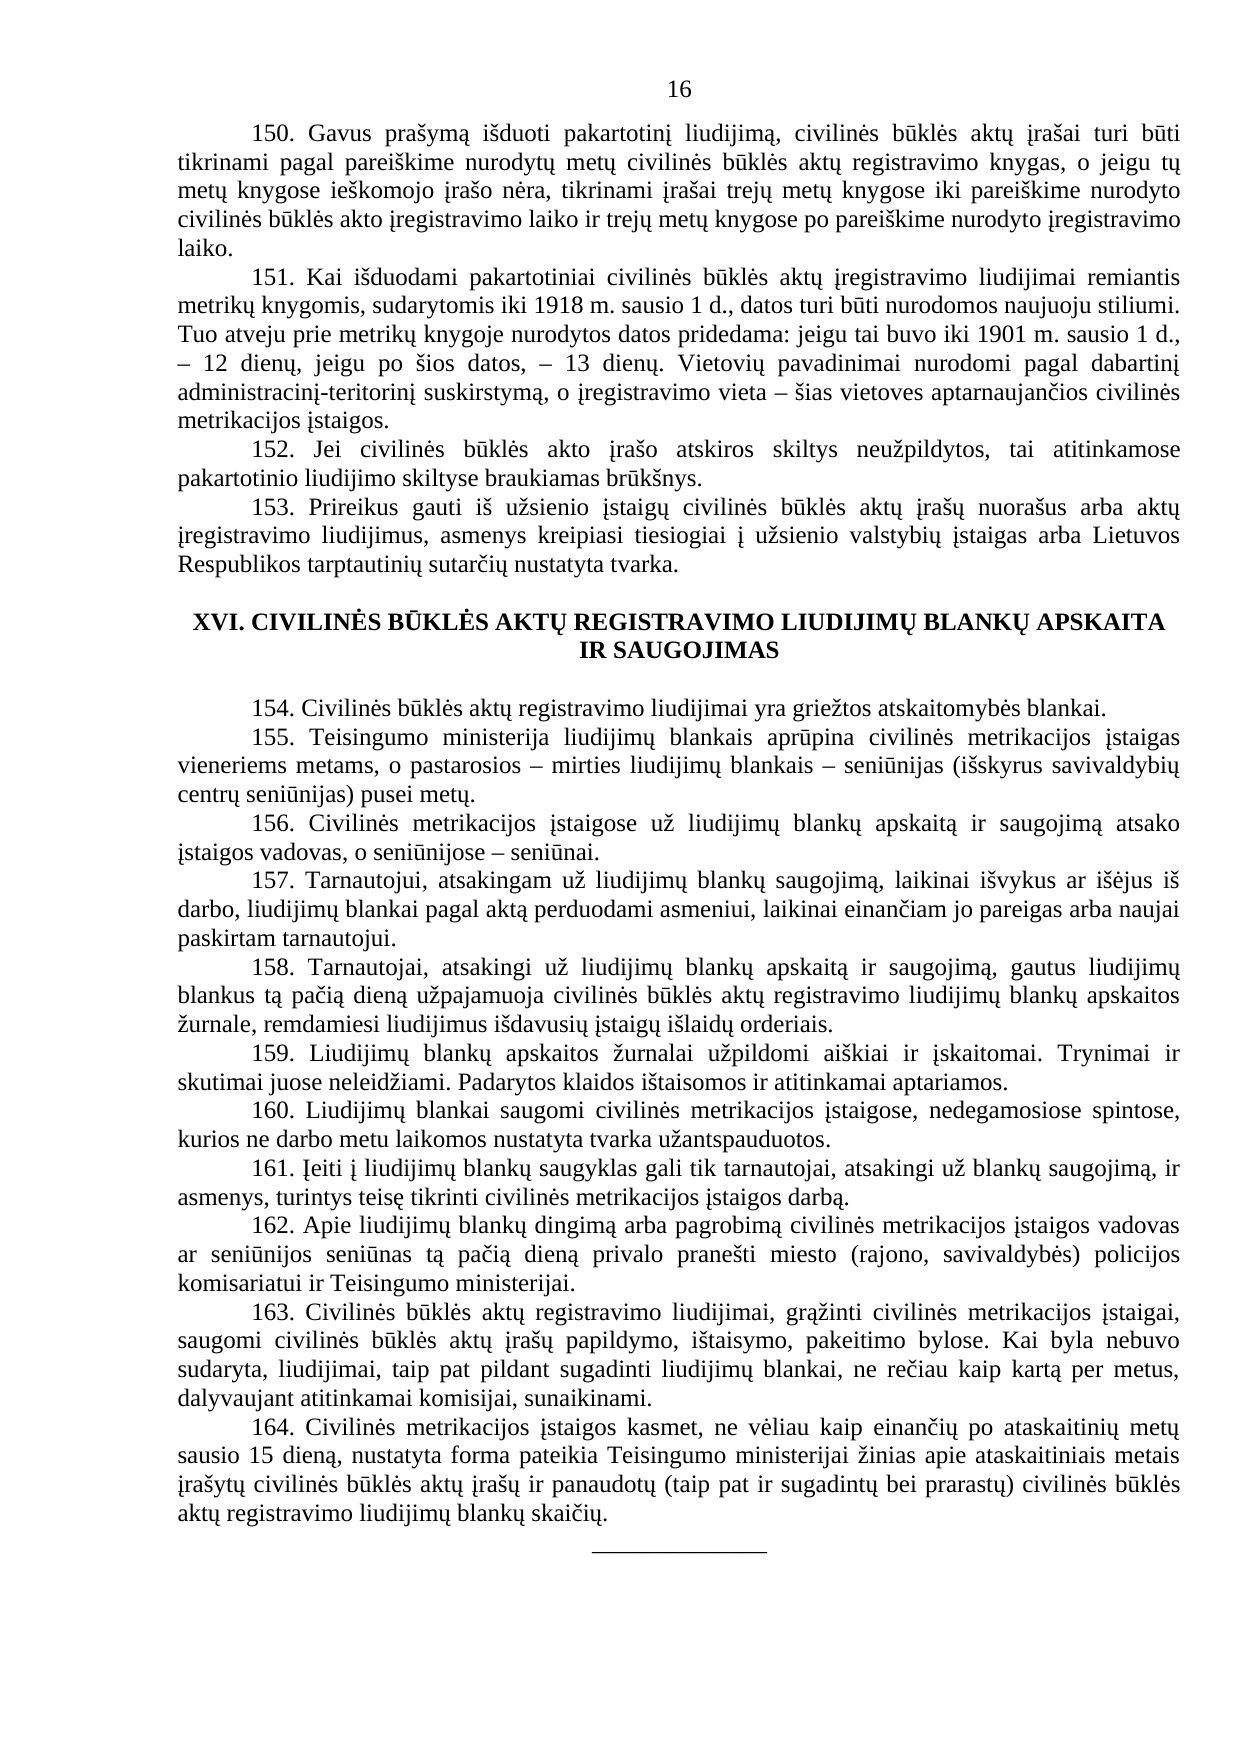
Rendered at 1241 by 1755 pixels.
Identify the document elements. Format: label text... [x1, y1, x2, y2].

text 153. Prireikus gauti iš užsienio įstaigų civilinės būklės aktų įrašų nuorašus arba aktų įregistravimo liudijimus, asmenys kreipiasi tiesiogiai į užsienio valstybių įstaigas arba Lietuvos Respublikos tarptautinių sutarčių nustatyta tvarka. [177, 492, 1181, 578]
text 162. Apie liudijimų blankų dingimą arba pagrobimą civilinės metrikacijos įstaigos vadovas ar seniūnijos seniūnas tą pačią dieną privalo pranešti miesto (rajono, savivaldybės) policijos komisariatui ir Teisingumo ministerijai. [177, 1211, 1181, 1297]
text 151. Kai išduodami pakartotiniai civilinės būklės aktų įregistravimo liudijimai remiantis metrikų knygomis, sudarytomis iki 1918 m. sausio 1 d., datos turi būti nurodomos naujuoju stiliumi. Tuo atveju prie metrikų knygoje nurodytos datos pridedama: jeigu tai buvo iki 1901 m. sausio 1 d., – 12 dienų, jeigu po šios datos, – 13 dienų. Vietovių pavadinimai nurodomi pagal dabartinį administracinį-teritorinį suskirstymą, o įregistravimo vieta – šias vietoves aptarnaujančios civilinės metrikacijos įstaigos. [177, 262, 1181, 434]
text 150. Gavus prašymą išduoti pakartotinį liudijimą, civilinės būklės aktų įrašai turi būti tikrinami pagal pareiškime nurodytų metų civilinės būklės aktų registravimo knygas, o jeigu tų metų knygose ieškomojo įrašo nėra, tikrinami įrašai trejų metų knygose iki pareiškime nurodyto civilinės būklės akto įregistravimo laiko ir trejų metų knygose po pareiškime nurodyto įregistravimo laiko. [177, 118, 1181, 262]
text XVI. CIVILINĖS BŪKLĖS AKTŲ REGISTRAVIMO LIUDIJIMŲ BLANKŲ APSKAITA IR SAUGOJIMAS [177, 607, 1181, 664]
text ______________ [177, 1527, 1181, 1556]
text 158. Tarnautojai, atsakingi už liudijimų blankų apskaitą ir saugojimą, gautus liudijimų blankus tą pačią dieną užpajamuoja civilinės būklės aktų registravimo liudijimų blankų apskaitos žurnale, remdamiesi liudijimus išdavusių įstaigų išlaidų orderiais. [177, 952, 1181, 1038]
text 163. Civilinės būklės aktų registravimo liudijimai, grąžinti civilinės metrikacijos įstaigai, saugomi civilinės būklės aktų įrašų papildymo, ištaisymo, pakeitimo bylose. Kai byla nebuvo sudaryta, liudijimai, taip pat pildant sugadinti liudijimų blankai, ne rečiau kaip kartą per metus, dalyvaujant atitinkamai komisijai, sunaikinami. [177, 1297, 1181, 1412]
text 161. Įeiti į liudijimų blankų saugyklas gali tik tarnautojai, atsakingi už blankų saugojimą, ir asmenys, turintys teisę tikrinti civilinės metrikacijos įstaigos darbą. [177, 1153, 1181, 1211]
text 154. Civilinės būklės aktų registravimo liudijimai yra griežtos atskaitomybės blankai. [177, 693, 1181, 722]
text 160. Liudijimų blankai saugomi civilinės metrikacijos įstaigose, nedegamosiose spintose, kurios ne darbo metu laikomos nustatyta tvarka užantspauduotos. [177, 1096, 1181, 1153]
text 152. Jei civilinės būklės akto įrašo atskiros skiltys neužpildytos, tai atitinkamose pakartotinio liudijimo skiltyse braukiamas brūkšnys. [177, 434, 1181, 492]
text 155. Teisingumo ministerija liudijimų blankais aprūpina civilinės metrikacijos įstaigas vieneriems metams, o pastarosios – mirties liudijimų blankais – seniūnijas (išskyrus savivaldybių centrų seniūnijas) pusei metų. [177, 722, 1181, 808]
text 156. Civilinės metrikacijos įstaigose už liudijimų blankų apskaitą ir saugojimą atsako įstaigos vadovas, o seniūnijose – seniūnai. [177, 808, 1181, 866]
text 159. Liudijimų blankų apskaitos žurnalai užpildomi aiškiai ir įskaitomai. Trynimai ir skutimai juose neleidžiami. Padarytos klaidos ištaisomos ir atitinkamai aptariamos. [177, 1038, 1181, 1096]
text 157. Tarnautojui, atsakingam už liudijimų blankų saugojimą, laikinai išvykus ar išėjus iš darbo, liudijimų blankai pagal aktą perduodami asmeniui, laikinai einančiam jo pareigas arba naujai paskirtam tarnautojui. [177, 866, 1181, 952]
text 164. Civilinės metrikacijos įstaigos kasmet, ne vėliau kaip einančių po ataskaitinių metų sausio 15 dieną, nustatyta forma pateikia Teisingumo ministerijai žinias apie ataskaitiniais metais įrašytų civilinės būklės aktų įrašų ir panaudotų (taip pat ir sugadintų bei prarastų) civilinės būklės aktų registravimo liudijimų blankų skaičių. [177, 1412, 1181, 1527]
